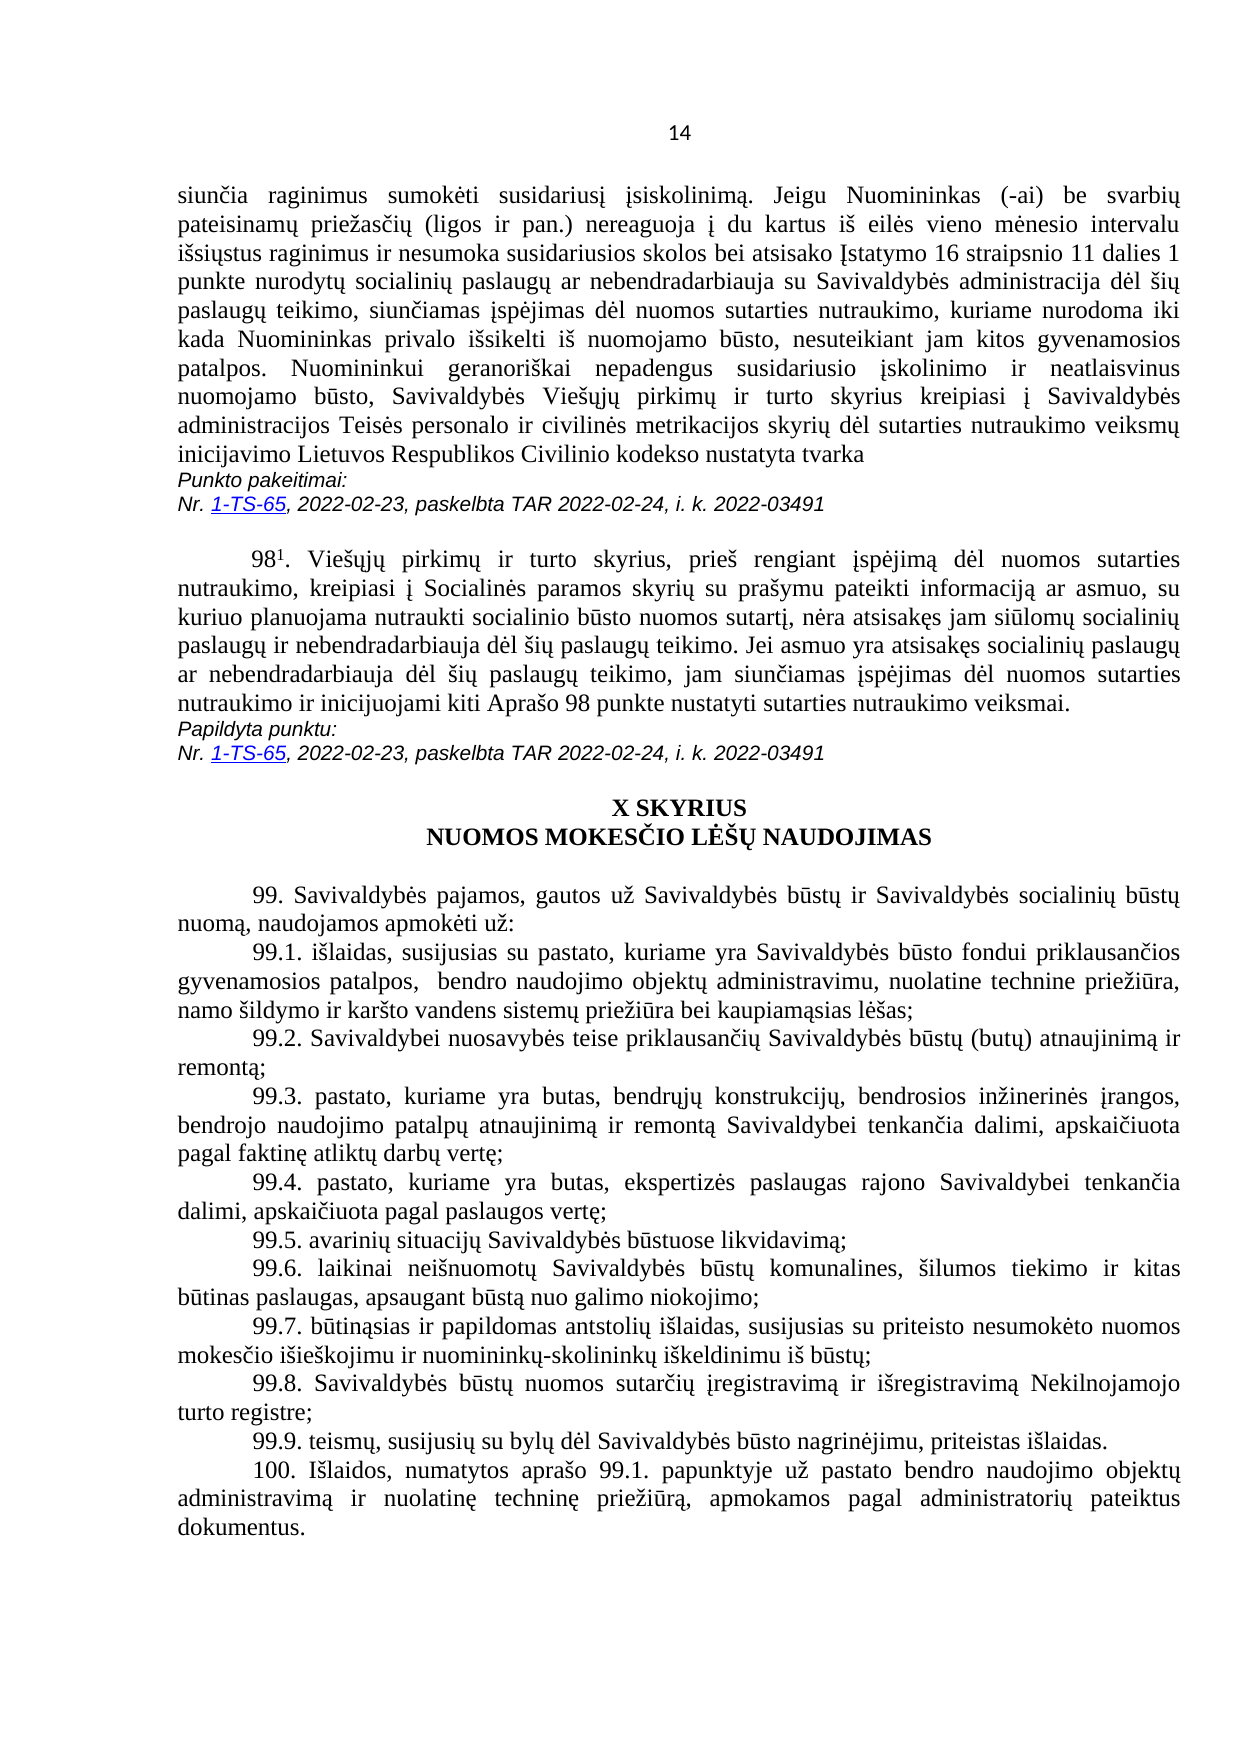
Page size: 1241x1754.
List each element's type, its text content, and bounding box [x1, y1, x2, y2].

text Papildyta punktu: [177, 717, 1181, 741]
text Punkto pakeitimai: [177, 468, 1181, 492]
text 100. Išlaidos, numatytos aprašo 99.1. papunktyje už pastato bendro naudojimo objektų administravimą ir nuolatinę techninę priežiūrą, apmokamos pagal administratorių pateiktus dokumentus. [177, 1455, 1181, 1541]
text Nr. 1-TS-65, 2022-02-23, paskelbta TAR 2022-02-24, i. k. 2022-03491 [177, 492, 1181, 516]
text 99. Savivaldybės pajamos, gautos už Savivaldybės būstų ir Savivaldybės socialinių būstų nuomą, naudojamos apmokėti už: [177, 880, 1181, 937]
text 99.5. avarinių situacijų Savivaldybės būstuose likvidavimą; [177, 1225, 1181, 1253]
text 99.4. pastato, kuriame yra butas, ekspertizės paslaugas rajono Savivaldybei tenkančia dalimi, apskaičiuota pagal paslaugos vertę; [177, 1167, 1181, 1225]
text NUOMOS MOKESČIO LĖŠŲ NAUDOJIMAS [177, 822, 1181, 851]
text 99.8. Savivaldybės būstų nuomos sutarčių įregistravimą ir išregistravimą Nekilnojamojo turto registre; [177, 1368, 1181, 1426]
text X SKYRIUS [177, 793, 1181, 822]
text 99.9. teismų, susijusių su bylų dėl Savivaldybės būsto nagrinėjimu, priteistas išlaidas. [177, 1426, 1181, 1455]
text Nr. 1-TS-65, 2022-02-23, paskelbta TAR 2022-02-24, i. k. 2022-03491 [177, 741, 1181, 765]
text 99.3. pastato, kuriame yra butas, bendrųjų konstrukcijų, bendrosios inžinerinės įrangos, bendrojo naudojimo patalpų atnaujinimą ir remontą Savivaldybei tenkančia dalimi, apskaičiuota pagal faktinę atliktų darbų vertę; [177, 1081, 1181, 1167]
text siunčia raginimus sumokėti susidariusį įsiskolinimą. Jeigu Nuomininkas (-ai) be svarbių pateisinamų priežasčių (ligos ir pan.) nereaguoja į du kartus iš eilės vieno mėnesio intervalu išsiųstus raginimus ir nesumoka susidariusios skolos bei atsisako Įstatymo 16 straipsnio 11 dalies 1 punkte nurodytų socialinių paslaugų ar nebendradarbiauja su Savivaldybės administracija dėl šių paslaugų teikimo, siunčiamas įspėjimas dėl nuomos sutarties nutraukimo, kuriame nurodoma iki kada Nuomininkas privalo išsikelti iš nuomojamo būsto, nesuteikiant jam kitos gyvenamosios patalpos. Nuomininkui geranoriškai nepadengus susidariusio įskolinimo ir neatlaisvinus nuomojamo būsto, Savivaldybės Viešųjų pirkimų ir turto skyrius kreipiasi į Savivaldybės administracijos Teisės personalo ir civilinės metrikacijos skyrių dėl sutarties nutraukimo veiksmų inicijavimo Lietuvos Respublikos Civilinio kodekso nustatyta tvarka [177, 180, 1181, 468]
text 99.6. laikinai neišnuomotų Savivaldybės būstų komunalines, šilumos tiekimo ir kitas būtinas paslaugas, apsaugant būstą nuo galimo niokojimo; [177, 1253, 1181, 1311]
text 99.7. būtinąsias ir papildomas antstolių išlaidas, susijusias su priteisto nesumokėto nuomos mokesčio išieškojimu ir nuomininkų-skolininkų iškeldinimu iš būstų; [177, 1311, 1181, 1368]
text 981. Viešųjų pirkimų ir turto skyrius, prieš rengiant įspėjimą dėl nuomos sutarties nutraukimo, kreipiasi į Socialinės paramos skyrių su prašymu pateikti informaciją ar asmuo, su kuriuo planuojama nutraukti socialinio būsto nuomos sutartį, nėra atsisakęs jam siūlomų socialinių paslaugų ir nebendradarbiauja dėl šių paslaugų teikimo. Jei asmuo yra atsisakęs socialinių paslaugų ar nebendradarbiauja dėl šių paslaugų teikimo, jam siunčiamas įspėjimas dėl nuomos sutarties nutraukimo ir inicijuojami kiti Aprašo 98 punkte nustatyti sutarties nutraukimo veiksmai. [177, 544, 1181, 717]
text 99.1. išlaidas, susijusias su pastato, kuriame yra Savivaldybės būsto fondui priklausančios gyvenamosios patalpos, bendro naudojimo objektų administravimu, nuolatine technine priežiūra, namo šildymo ir karšto vandens sistemų priežiūra bei kaupiamąsias lėšas; [177, 937, 1181, 1023]
text 99.2. Savivaldybei nuosavybės teise priklausančių Savivaldybės būstų (butų) atnaujinimą ir remontą; [177, 1023, 1181, 1081]
